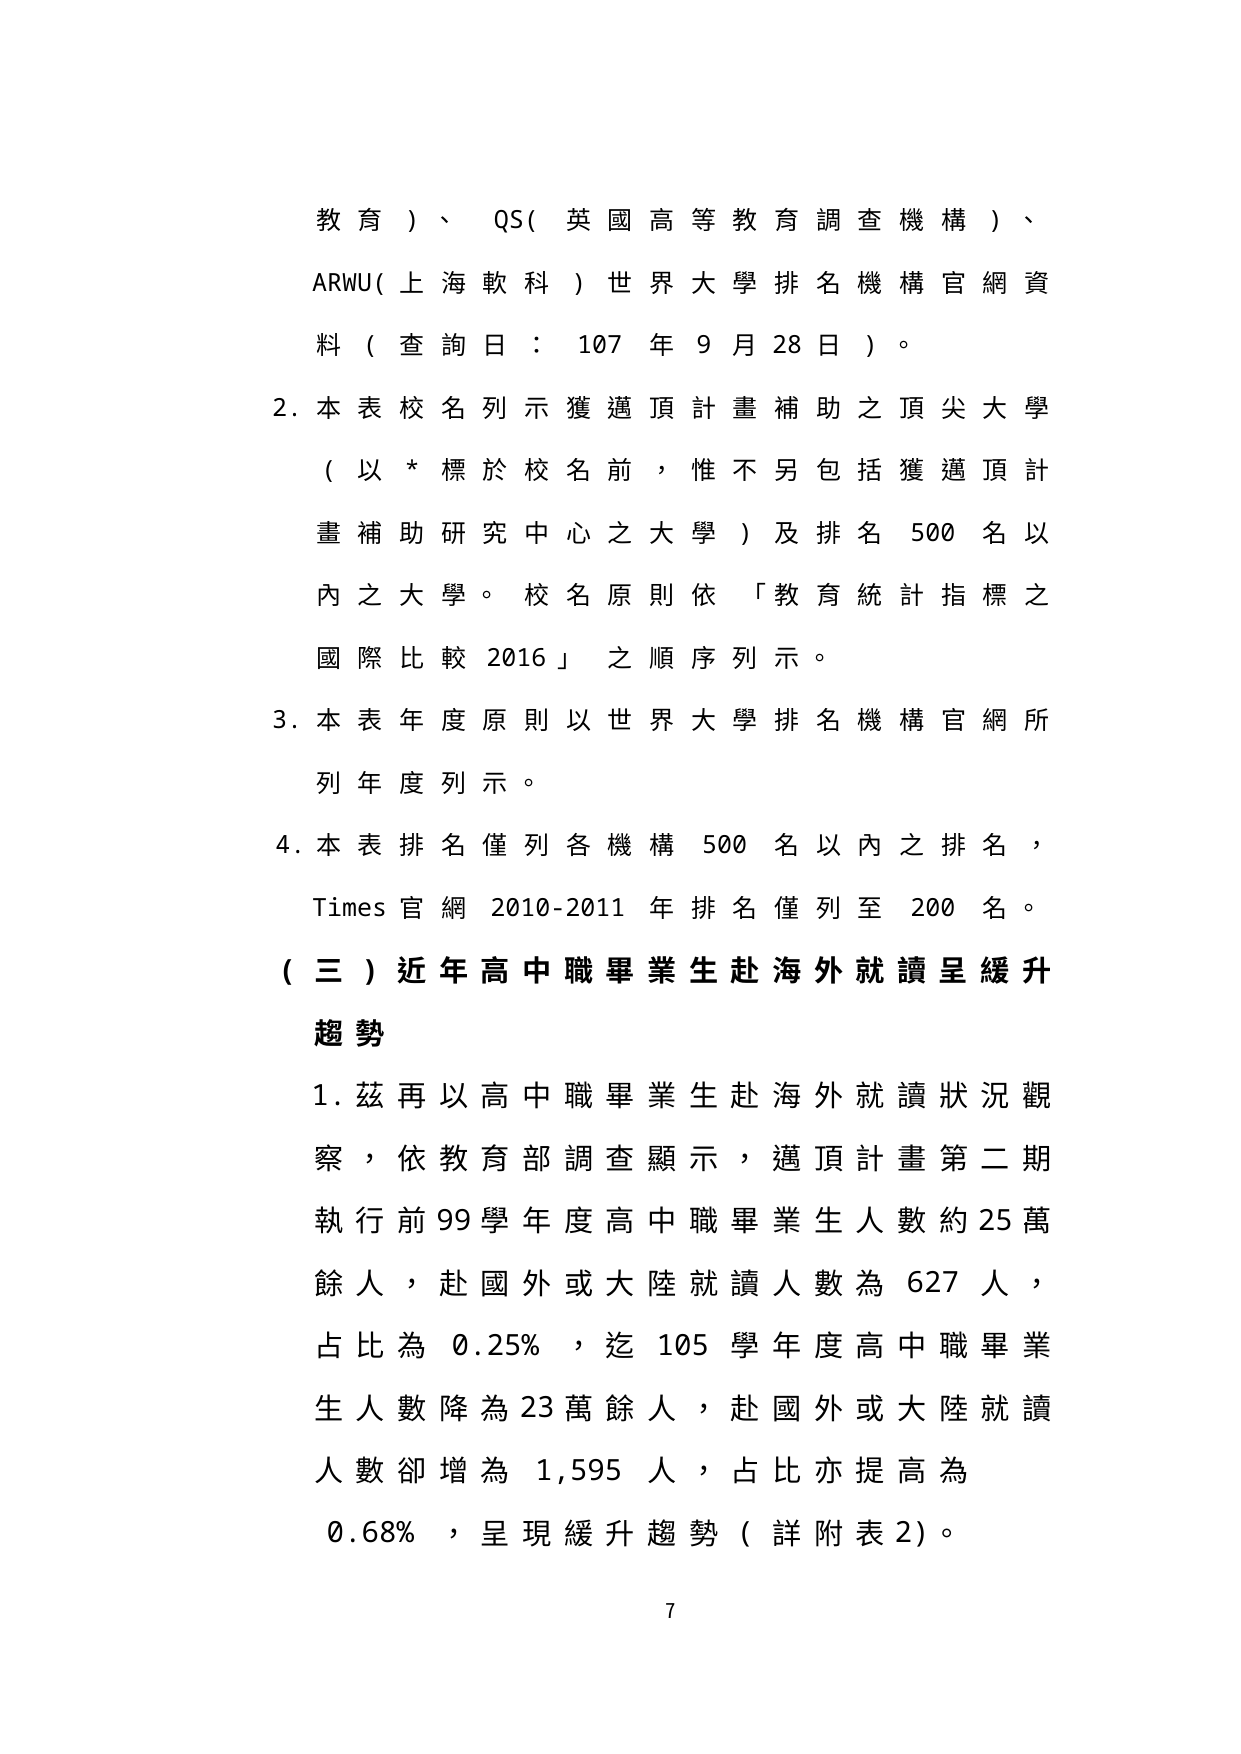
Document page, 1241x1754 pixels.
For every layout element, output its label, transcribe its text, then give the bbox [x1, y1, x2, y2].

text 4.本表排名僅列各機構500名以內之排名，Times官網2010-2011年排名僅列至200名。 [180, 802, 1058, 927]
text 教育)、QS(英國高等教育調查機構)、ARWU(上海軟科)世界大學排名機構官網資料(查詢日：107年9月28日)。 [186, 177, 1058, 365]
text 3.本表年度原則以世界大學排名機構官網所列年度列示。 [256, 677, 1058, 802]
text 2.本表校名列示獲邁頂計畫補助之頂尖大學(以*標於校名前，惟不另包括獲邁頂計畫補助研究中心之大學)及排名500名以內之大學。校名原則依「教育統計指標之國際比較2016」之順序列示。 [256, 365, 1058, 677]
text 1.茲再以高中職畢業生赴海外就讀狀況觀察，依教育部調查顯示，邁頂計畫第二期執行前99學年度高中職畢業生人數約25萬餘人，赴國外或大陸就讀人數為627人，占比為0.25%，迄105學年度高中職畢業生人數降為23萬餘人，赴國外或大陸就讀人數卻增為1,595人，占比亦提高為0.68%，呈現緩升趨勢(詳附表2)。 [271, 1052, 1058, 1552]
text (三)近年高中職畢業生赴海外就讀呈緩升趨勢 [242, 927, 1058, 1052]
